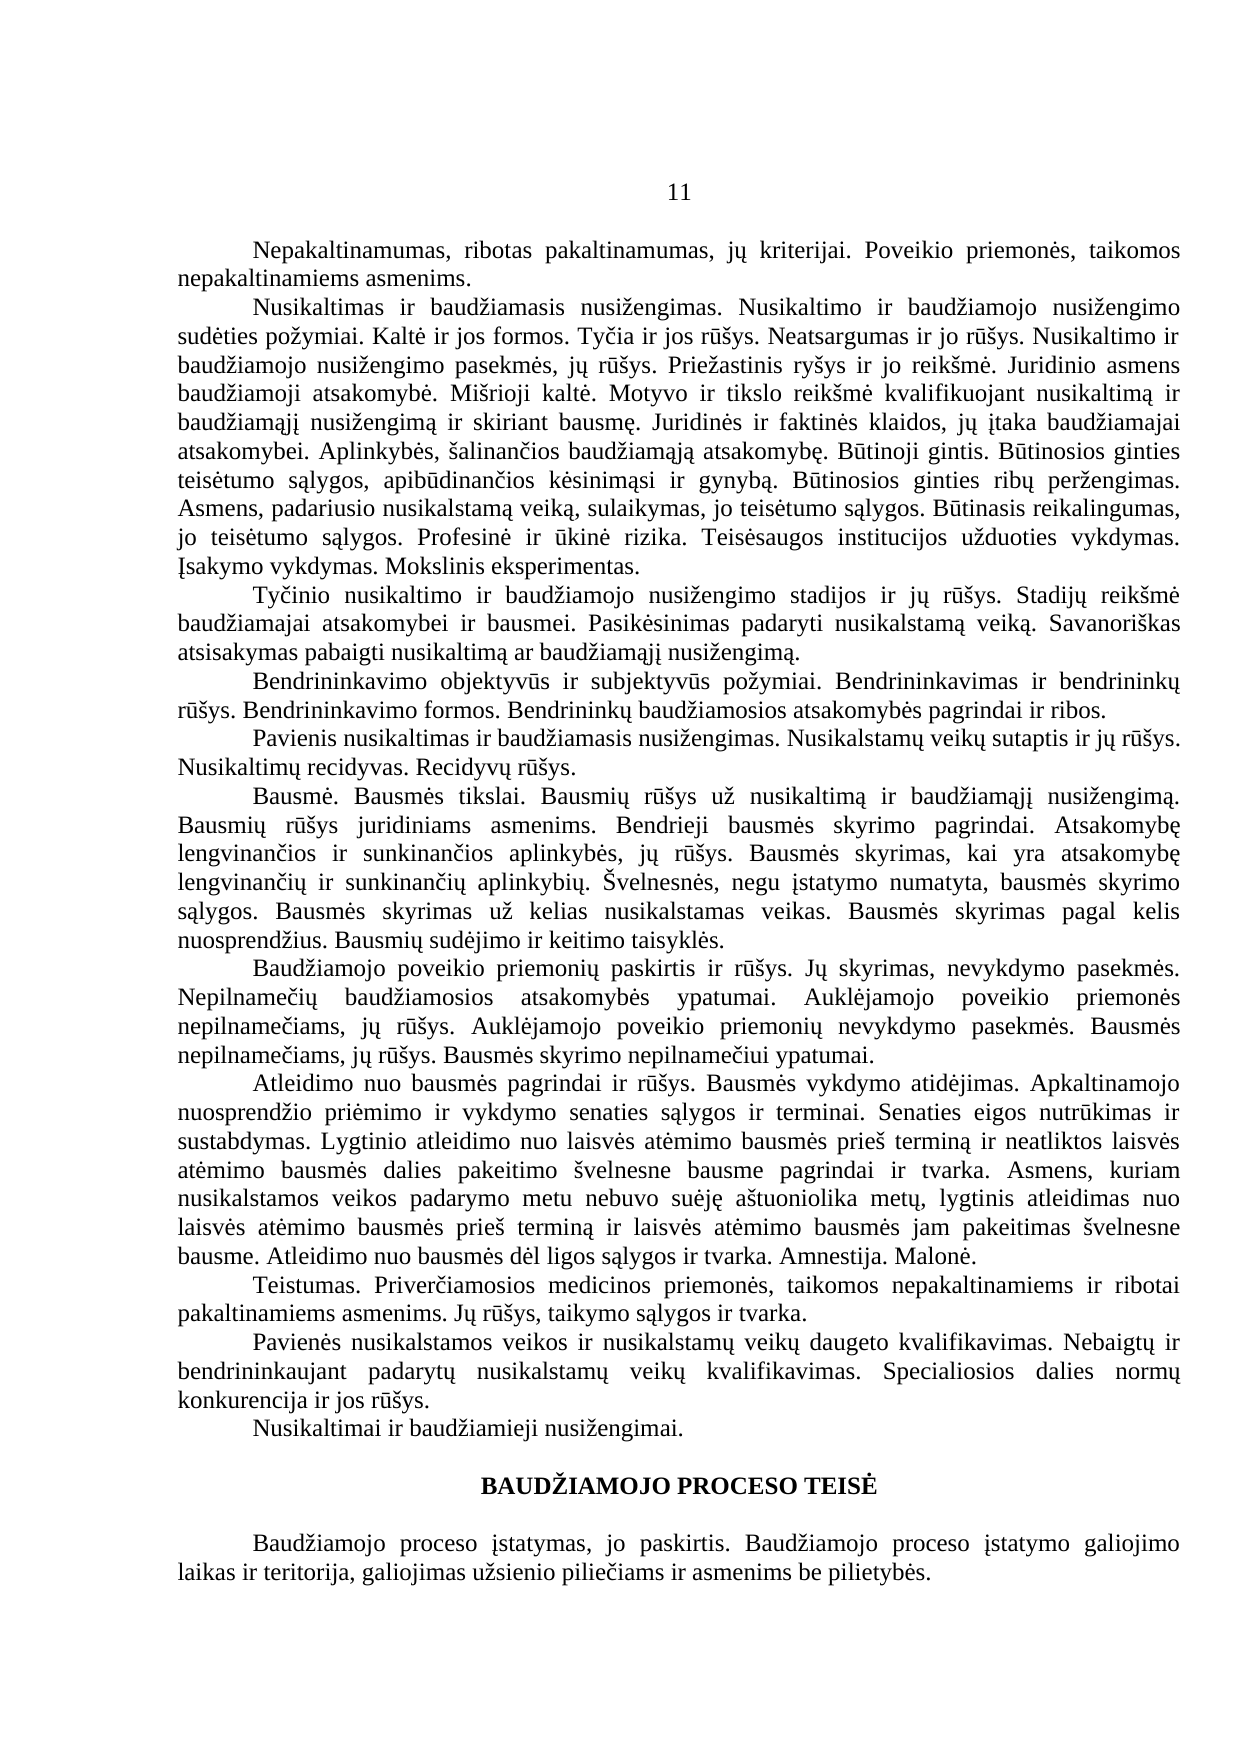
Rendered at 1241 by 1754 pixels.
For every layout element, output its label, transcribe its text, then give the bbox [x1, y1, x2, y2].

text Nusikaltimas ir baudžiamasis nusižengimas. Nusikaltimo ir baudžiamojo nusižengimo sudėties požymiai. Kaltė ir jos formos. Tyčia ir jos rūšys. Neatsargumas ir jo rūšys. Nusikaltimo ir baudžiamojo nusižengimo pasekmės, jų rūšys. Priežastinis ryšys ir jo reikšmė. Juridinio asmens baudžiamoji atsakomybė. Mišrioji kaltė. Motyvo ir tikslo reikšmė kvalifikuojant nusikaltimą ir baudžiamąjį nusižengimą ir skiriant bausmę. Juridinės ir faktinės klaidos, jų įtaka baudžiamajai atsakomybei. Aplinkybės, šalinančios baudžiamąją atsakomybę. Būtinoji gintis. Būtinosios ginties teisėtumo sąlygos, apibūdinančios kėsinimąsi ir gynybą. Būtinosios ginties ribų peržengimas. Asmens, padariusio nusikalstamą veiką, sulaikymas, jo teisėtumo sąlygos. Būtinasis reikalingumas, jo teisėtumo sąlygos. Profesinė ir ūkinė rizika. Teisėsaugos institucijos užduoties vykdymas. Įsakymo vykdymas. Mokslinis eksperimentas. [177, 292, 1181, 580]
text Baudžiamojo proceso įstatymas, jo paskirtis. Baudžiamojo proceso įstatymo galiojimo laikas ir teritorija, galiojimas užsienio piliečiams ir asmenims be pilietybės. [177, 1528, 1181, 1586]
text Baudžiamojo poveikio priemonių paskirtis ir rūšys. Jų skyrimas, nevykdymo pasekmės. Nepilnamečių baudžiamosios atsakomybės ypatumai. Auklėjamojo poveikio priemonės nepilnamečiams, jų rūšys. Auklėjamojo poveikio priemonių nevykdymo pasekmės. Bausmės nepilnamečiams, jų rūšys. Bausmės skyrimo nepilnamečiui ypatumai. [177, 953, 1181, 1068]
text Pavienis nusikaltimas ir baudžiamasis nusižengimas. Nusikalstamų veikų sutaptis ir jų rūšys. Nusikaltimų recidyvas. Recidyvų rūšys. [177, 723, 1181, 781]
text Pavienės nusikalstamos veikos ir nusikalstamų veikų daugeto kvalifikavimas. Nebaigtų ir bendrininkaujant padarytų nusikalstamų veikų kvalifikavimas. Specialiosios dalies normų konkurencija ir jos rūšys. [177, 1327, 1181, 1413]
text Tyčinio nusikaltimo ir baudžiamojo nusižengimo stadijos ir jų rūšys. Stadijų reikšmė baudžiamajai atsakomybei ir bausmei. Pasikėsinimas padaryti nusikalstamą veiką. Savanoriškas atsisakymas pabaigti nusikaltimą ar baudžiamąjį nusižengimą. [177, 580, 1181, 666]
text Teistumas. Priverčiamosios medicinos priemonės, taikomos nepakaltinamiems ir ribotai pakaltinamiems asmenims. Jų rūšys, taikymo sąlygos ir tvarka. [177, 1270, 1181, 1327]
text Bendrininkavimo objektyvūs ir subjektyvūs požymiai. Bendrininkavimas ir bendrininkų rūšys. Bendrininkavimo formos. Bendrininkų baudžiamosios atsakomybės pagrindai ir ribos. [177, 666, 1181, 723]
text BAUDŽIAMOJO PROCESO TEISĖ [177, 1471, 1181, 1500]
text Bausmė. Bausmės tikslai. Bausmių rūšys už nusikaltimą ir baudžiamąjį nusižengimą. Bausmių rūšys juridiniams asmenims. Bendrieji bausmės skyrimo pagrindai. Atsakomybę lengvinančios ir sunkinančios aplinkybės, jų rūšys. Bausmės skyrimas, kai yra atsakomybę lengvinančių ir sunkinančių aplinkybių. Švelnesnės, negu įstatymo numatyta, bausmės skyrimo sąlygos. Bausmės skyrimas už kelias nusikalstamas veikas. Bausmės skyrimas pagal kelis nuosprendžius. Bausmių sudėjimo ir keitimo taisyklės. [177, 781, 1181, 953]
text Nusikaltimai ir baudžiamieji nusižengimai. [177, 1413, 1181, 1442]
text Nepakaltinamumas, ribotas pakaltinamumas, jų kriterijai. Poveikio priemonės, taikomos nepakaltinamiems asmenims. [177, 235, 1181, 292]
text Atleidimo nuo bausmės pagrindai ir rūšys. Bausmės vykdymo atidėjimas. Apkaltinamojo nuosprendžio priėmimo ir vykdymo senaties sąlygos ir terminai. Senaties eigos nutrūkimas ir sustabdymas. Lygtinio atleidimo nuo laisvės atėmimo bausmės prieš terminą ir neatliktos laisvės atėmimo bausmės dalies pakeitimo švelnesne bausme pagrindai ir tvarka. Asmens, kuriam nusikalstamos veikos padarymo metu nebuvo suėję aštuoniolika metų, lygtinis atleidimas nuo laisvės atėmimo bausmės prieš terminą ir laisvės atėmimo bausmės jam pakeitimas švelnesne bausme. Atleidimo nuo bausmės dėl ligos sąlygos ir tvarka. Amnestija. Malonė. [177, 1068, 1181, 1270]
